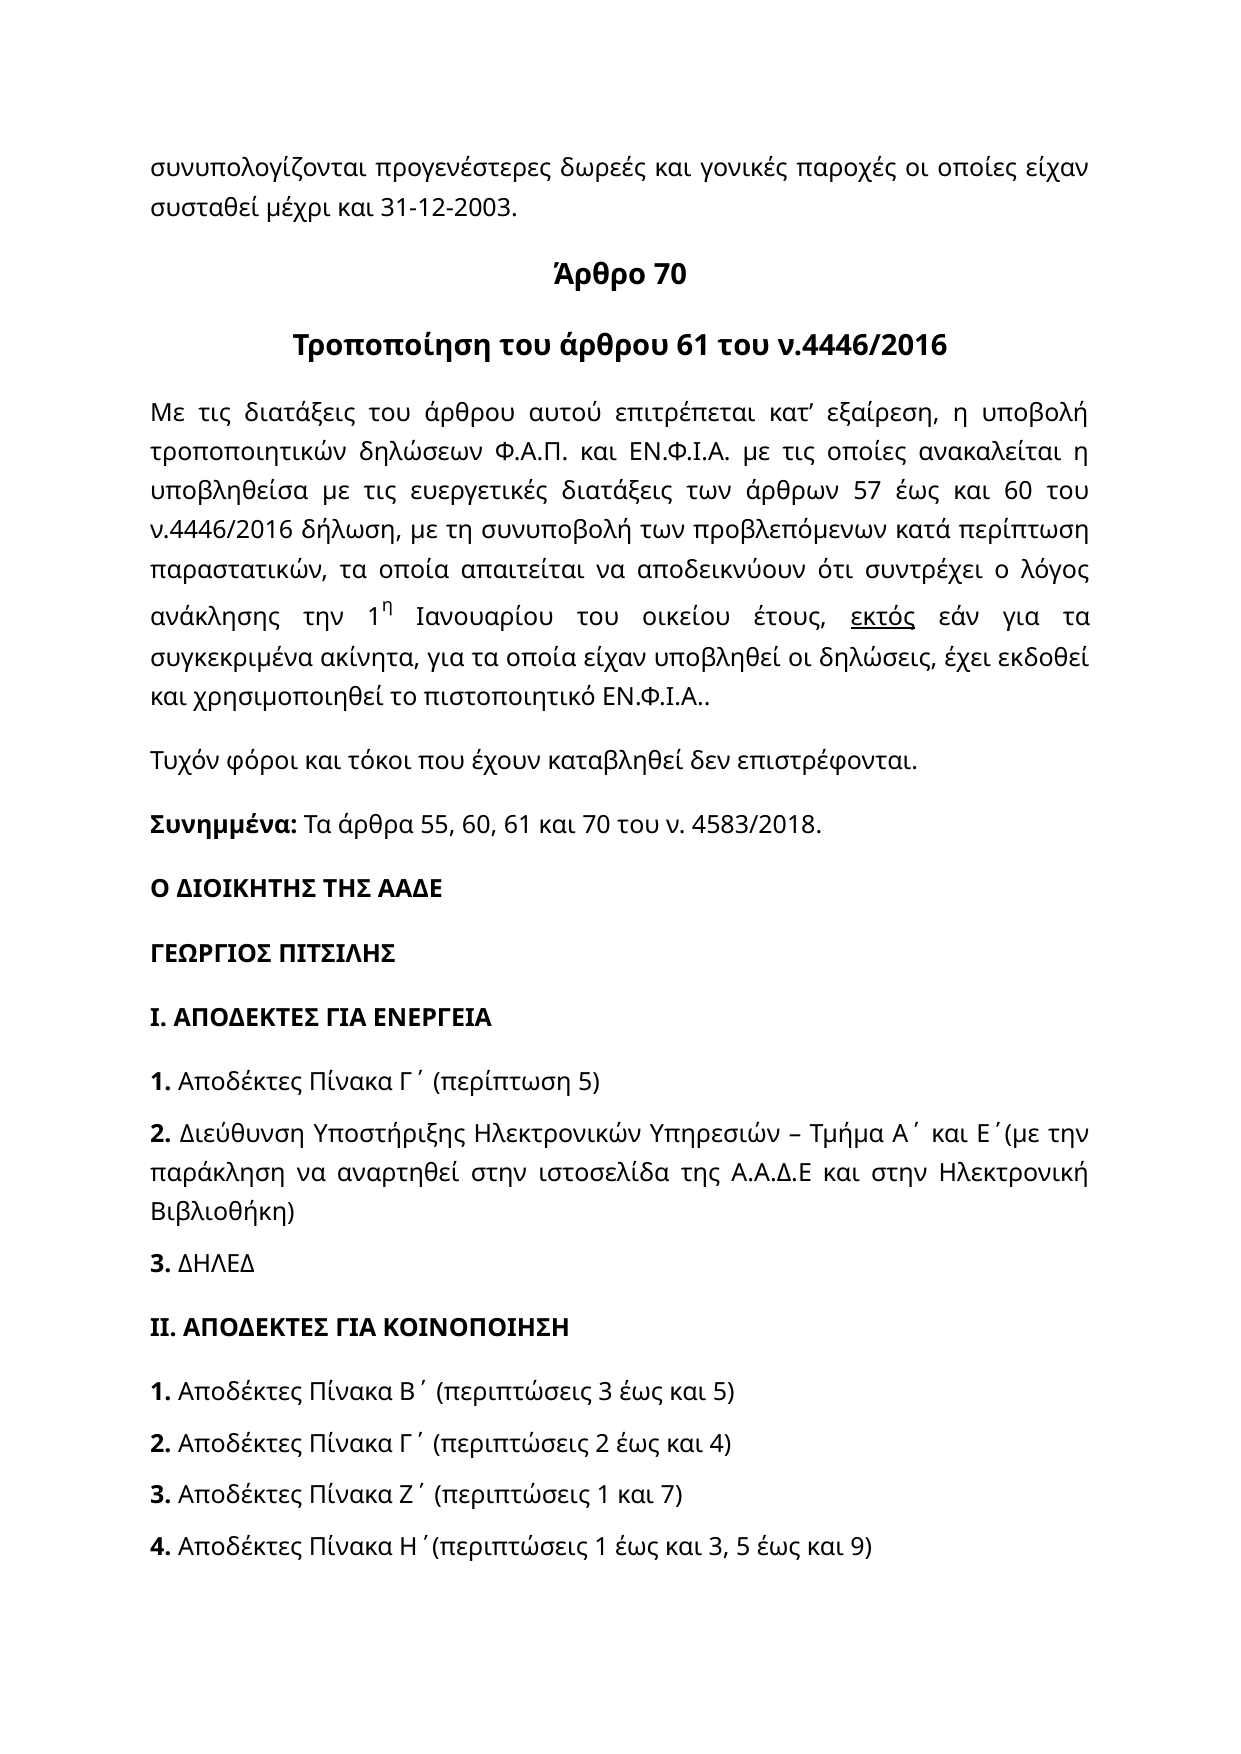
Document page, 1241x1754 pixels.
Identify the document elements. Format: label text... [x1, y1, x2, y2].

text Με τις διατάξεις του άρθρου αυτού επιτρέπεται κατ’ εξαίρεση, η υποβολή τροποποιητικών δηλώσεων Φ.Α.Π. και ΕΝ.Φ.Ι.Α. με τις οποίες ανακαλείται η υποβληθείσα με τις ευεργετικές διατάξεις των άρθρων 57 έως και 60 του ν.4446/2016 δήλωση, με τη συνυποβολή των προβλεπόμενων κατά περίπτωση παραστατικών, τα οποία απαιτείται να αποδεικνύουν ότι συντρέχει ο λόγος ανάκλησης την 1η Ιανουαρίου του οικείου έτους, εκτός εάν για τα συγκεκριμένα ακίνητα, για τα οποία είχαν υποβληθεί οι δηλώσεις, έχει εκδοθεί και χρησιμοποιηθεί το πιστοποιητικό ΕΝ.Φ.Ι.Α.. [150, 394, 1090, 713]
subtitle Τροποποίηση του άρθρου 61 του ν.4446/2016 [150, 324, 1090, 364]
text Συνημμένα: Τα άρθρα 55, 60, 61 και 70 του ν. 4583/2018. [150, 807, 1090, 841]
text 4. Αποδέκτες Πίνακα Η΄(περιπτώσεις 1 έως και 3, 5 έως και 9) [150, 1528, 1090, 1563]
text Ο ΔΙΟΙΚΗΤΗΣ ΤΗΣ ΑΑΔΕ [150, 871, 1090, 905]
text 3. Αποδέκτες Πίνακα Ζ΄ (περιπτώσεις 1 και 7) [150, 1477, 1090, 1511]
text Ι. ΑΠΟΔΕΚΤΕΣ ΓΙΑ ΕΝΕΡΓΕΙΑ [150, 999, 1090, 1033]
subtitle Άρθρο 70 [150, 253, 1090, 293]
text 1. Αποδέκτες Πίνακα Γ΄ (περίπτωση 5) [150, 1063, 1090, 1098]
text 1. Αποδέκτες Πίνακα Β΄ (περιπτώσεις 3 έως και 5) [150, 1373, 1090, 1408]
text 2. Διεύθυνση Υποστήριξης Ηλεκτρονικών Υπηρεσιών – Τμήμα Α΄ και Ε΄(με την παράκληση να αναρτηθεί στην ιστοσελίδα της Α.Α.Δ.Ε και στην Ηλεκτρονική Βιβλιοθήκη) [150, 1115, 1090, 1228]
text 2. Αποδέκτες Πίνακα Γ΄ (περιπτώσεις 2 έως και 4) [150, 1425, 1090, 1459]
text ΙΙ. ΑΠΟΔΕΚΤΕΣ ΓΙΑ ΚΟΙΝΟΠΟΙΗΣΗ [150, 1309, 1090, 1343]
text συνυπολογίζονται προγενέστερες δωρεές και γονικές παροχές οι οποίες είχαν συσταθεί μέχρι και 31-12-2003. [150, 150, 1090, 223]
text ΓΕΩΡΓΙΟΣ ΠΙΤΣΙΛΗΣ [150, 935, 1090, 969]
text Τυχόν φόροι και τόκοι που έχουν καταβληθεί δεν επιστρέφονται. [150, 743, 1090, 777]
text 3. ΔΗΛΕΔ [150, 1245, 1090, 1279]
